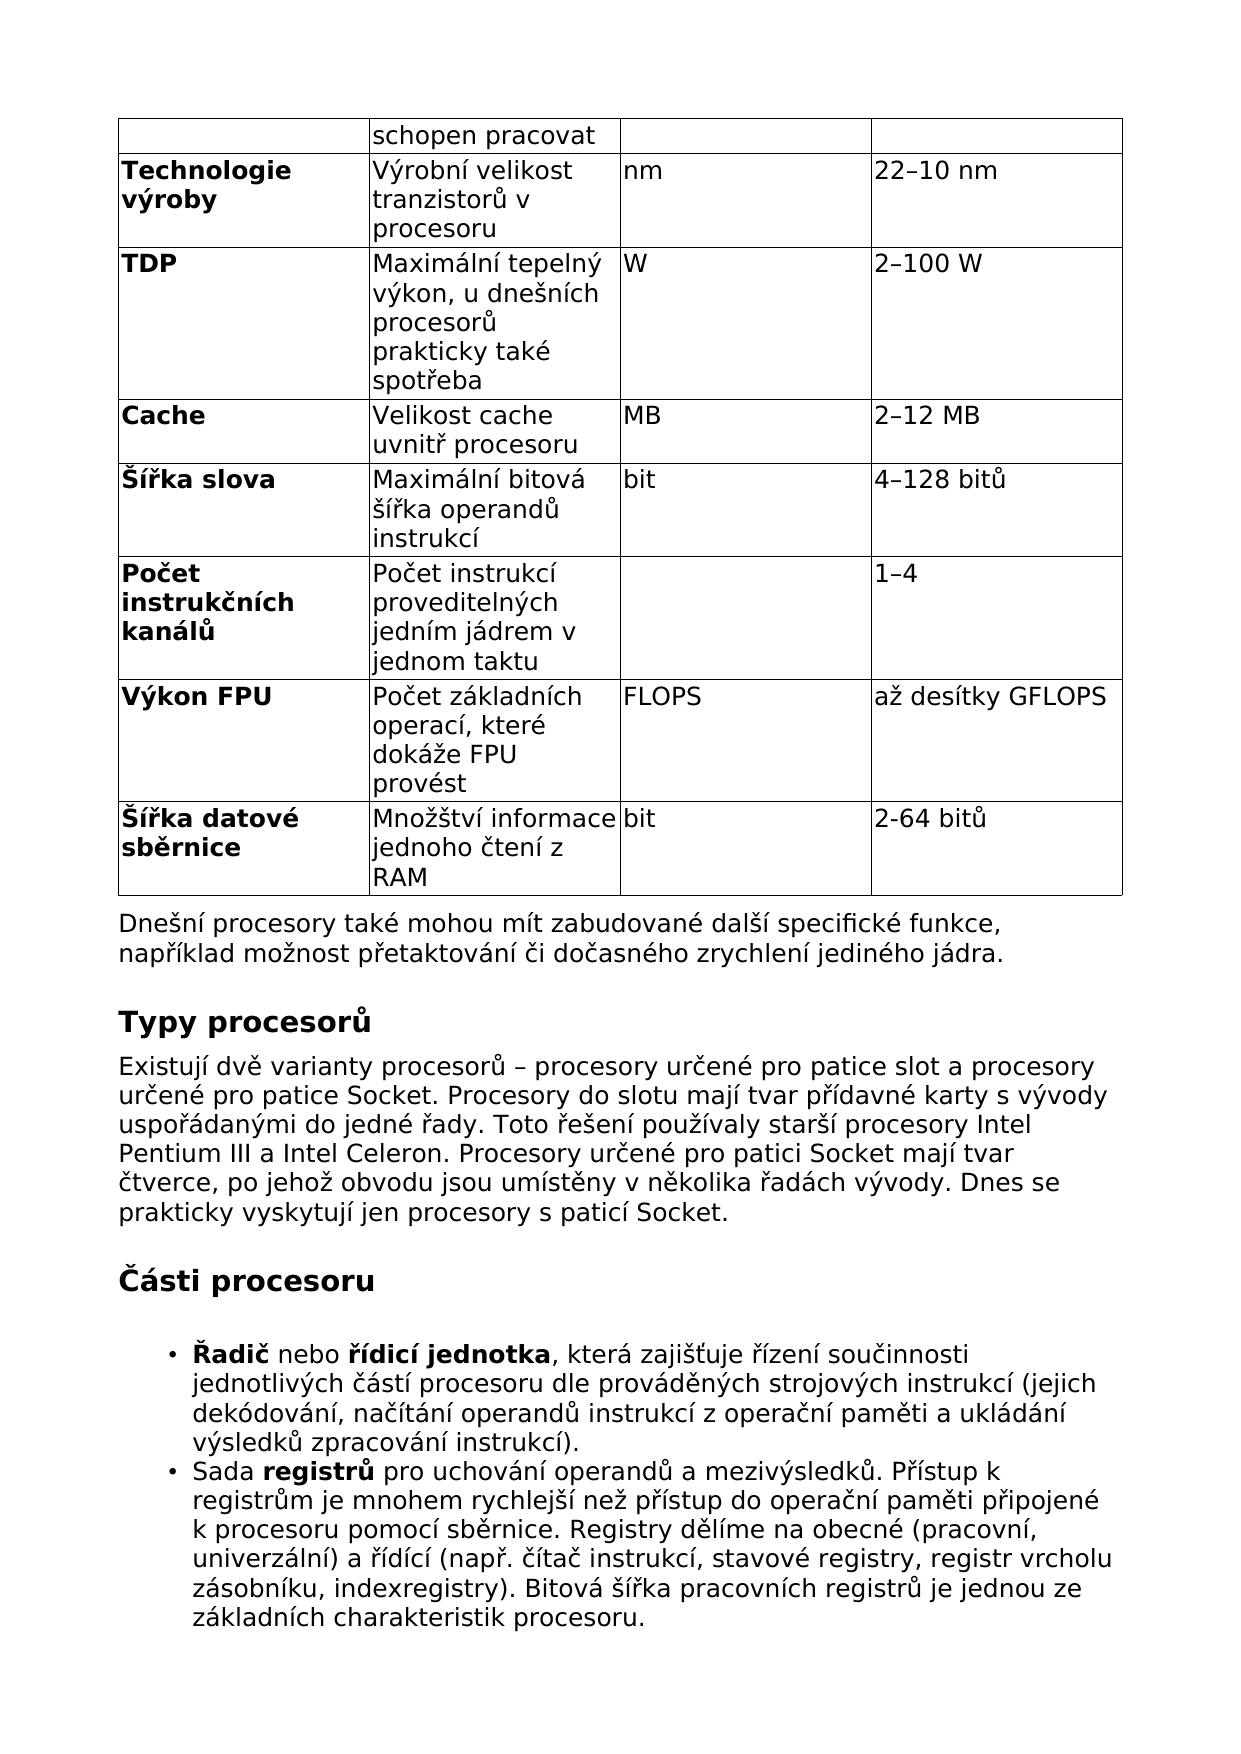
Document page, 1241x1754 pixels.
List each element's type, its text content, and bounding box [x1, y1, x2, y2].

subtitle Části procesoru [118, 1264, 1122, 1298]
list Sada registrů pro uchování operandů a mezivýsledků. Přístup k registrům je mnohem rychlejší než přístup do operační paměti připojené k procesoru pomocí sběrnice. Registry dělíme na obecné (pracovní, univerzální) a řídící (např. čítač instrukcí, stavové registry, registr vrcholu zásobníku, indexregistry). Bitová šířka pracovních registrů je jednou ze základních charakteristik procesoru. [177, 1457, 1122, 1632]
table_cell 2–100 W [872, 248, 1122, 398]
table_cell Výkon FPU [119, 680, 369, 801]
table_cell [621, 119, 871, 153]
table_cell 22–10 nm [872, 154, 1122, 247]
table_cell Výrobní velikost tranzistorů v procesoru [370, 154, 620, 247]
table_cell Maximální bitová šířka operandů instrukcí [370, 464, 620, 556]
table_cell Počet instrukčních kanálů [119, 557, 369, 679]
table_cell Šířka slova [119, 464, 369, 556]
table_cell W [621, 248, 871, 398]
table_cell Počet instrukcí proveditelných jedním jádrem v jednom taktu [370, 557, 620, 679]
table_cell nm [621, 154, 871, 247]
table_cell schopen pracovat [370, 119, 620, 153]
table_cell FLOPS [621, 680, 871, 801]
table_cell Maximální tepelný výkon, u dnešních procesorů prakticky také spotřeba [370, 248, 620, 398]
table_cell 2–12 MB [872, 400, 1122, 463]
table_cell Šířka datové sběrnice [119, 802, 369, 895]
table_cell Množštví informace jednoho čtení z RAM [370, 802, 620, 895]
table_cell TDP [119, 248, 369, 398]
list Řadič nebo řídicí jednotka, která zajišťuje řízení součinnosti jednotlivých částí procesoru dle prováděných strojových instrukcí (jejich dekódování, načítání operandů instrukcí z operační paměti a ukládání výsledků zpracování instrukcí). [177, 1340, 1122, 1457]
text Existují dvě varianty procesorů – procesory určené pro patice slot a procesory určené pro patice Socket. Procesory do slotu mají tvar přídavné karty s vývody uspořádanými do jedné řady. Toto řešení používaly starší procesory Intel Pentium III a Intel Celeron. Procesory určené pro patici Socket mají tvar čtverce, po jehož obvodu jsou umístěny v několika řadách vývody. Dnes se prakticky vyskytují jen procesory s paticí Socket. [118, 1052, 1122, 1227]
table_cell MB [621, 400, 871, 463]
table_cell bit [621, 802, 871, 895]
table_cell až desítky GFLOPS [872, 680, 1122, 801]
table_cell [872, 119, 1122, 153]
table_cell Cache [119, 400, 369, 463]
table_cell [621, 557, 871, 679]
table_cell Počet základních operací, které dokáže FPU provést [370, 680, 620, 801]
table_cell [119, 119, 369, 153]
table_cell bit [621, 464, 871, 556]
table_cell 1–4 [872, 557, 1122, 679]
table_cell 2-64 bitů [872, 802, 1122, 895]
table_cell 4–128 bitů [872, 464, 1122, 556]
table_cell Technologie výroby [119, 154, 369, 247]
table_cell Velikost cache uvnitř procesoru [370, 400, 620, 463]
text Dnešní procesory také mohou mít zabudované další specifické funkce, například možnost přetaktování či dočasného zrychlení jediného jádra. [118, 910, 1122, 968]
subtitle Typy procesorů [118, 1006, 1122, 1039]
